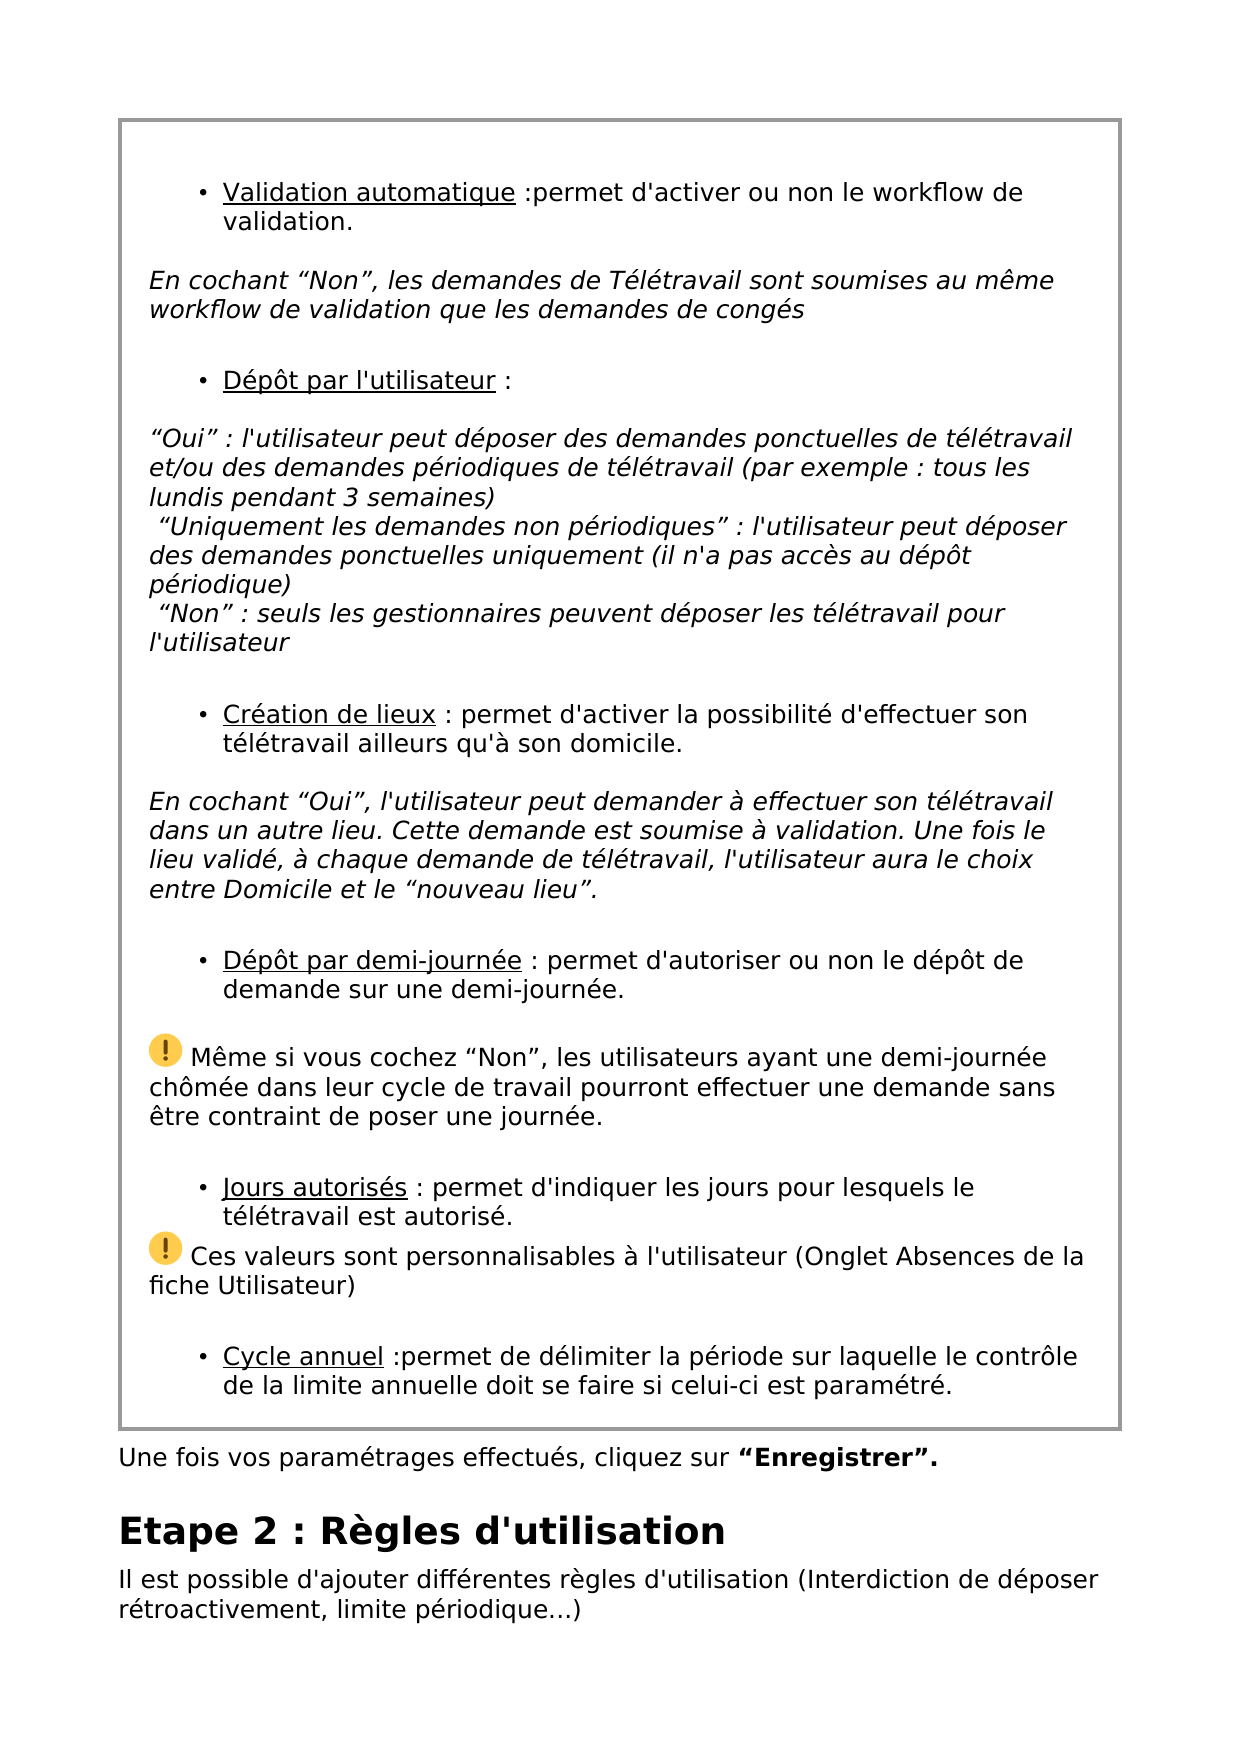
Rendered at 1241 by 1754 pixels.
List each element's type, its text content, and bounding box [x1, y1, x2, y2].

text Il est possible d'ajouter différentes règles d'utilisation (Interdiction de déposer rétroactivement, limite périodique...) [118, 1566, 1122, 1624]
text [122, 122, 1118, 1427]
subtitle Etape 2 : Règles d'utilisation [118, 1509, 1122, 1553]
table_header Validation automatique :permet d'activer ou non le workflow de validation. En cochant “Non”, les demandes de Télétravail sont soumises au même workflow de validation que les demandes de congés Dépôt par l'utilisateur : “Oui” : l'utilisateur peut déposer des demandes ponctuelles de télétravail et/ou des demandes périodiques de télétravail (par exemple : tous les lundis pendant 3 semaines) “Uniquement les demandes non périodiques” : l'utilisateur peut déposer des demandes ponctuelles uniquement (il n'a pas accès au dépôt périodique) “Non” : seuls les gestionnaires peuvent déposer les télétravail pour l'utilisateur Création de lieux : permet d'activer la possibilité d'effectuer son télétravail ailleurs qu'à son domicile. En cochant “Oui”, l'utilisateur peut demander à effectuer son télétravail dans un autre lieu. Cette demande est soumise à validation. Une fois le lieu validé, à chaque demande de télétravail, l'utilisateur aura le choix entre Domicile et le “nouveau lieu”. Dépôt par demi-journée : permet d'autoriser ou non le dépôt de demande sur une demi-journée. Même si vous cochez “Non”, les utilisateurs ayant une demi-journée chômée dans leur cycle de travail pourront effectuer une demande sans être contraint de poser une journée. Jours autorisés : permet d'indiquer les jours pour lesquels le télétravail est autorisé. Ces valeurs sont personnalisables à l'utilisateur (Onglet Absences de la fiche Utilisateur) Cycle annuel :permet de délimiter la période sur laquelle le contrôle de la limite annuelle doit se faire si celui-ci est paramétré. [131, 131, 1109, 1418]
text Une fois vos paramétrages effectués, cliquez sur “Enregistrer”. [118, 1431, 1122, 1472]
